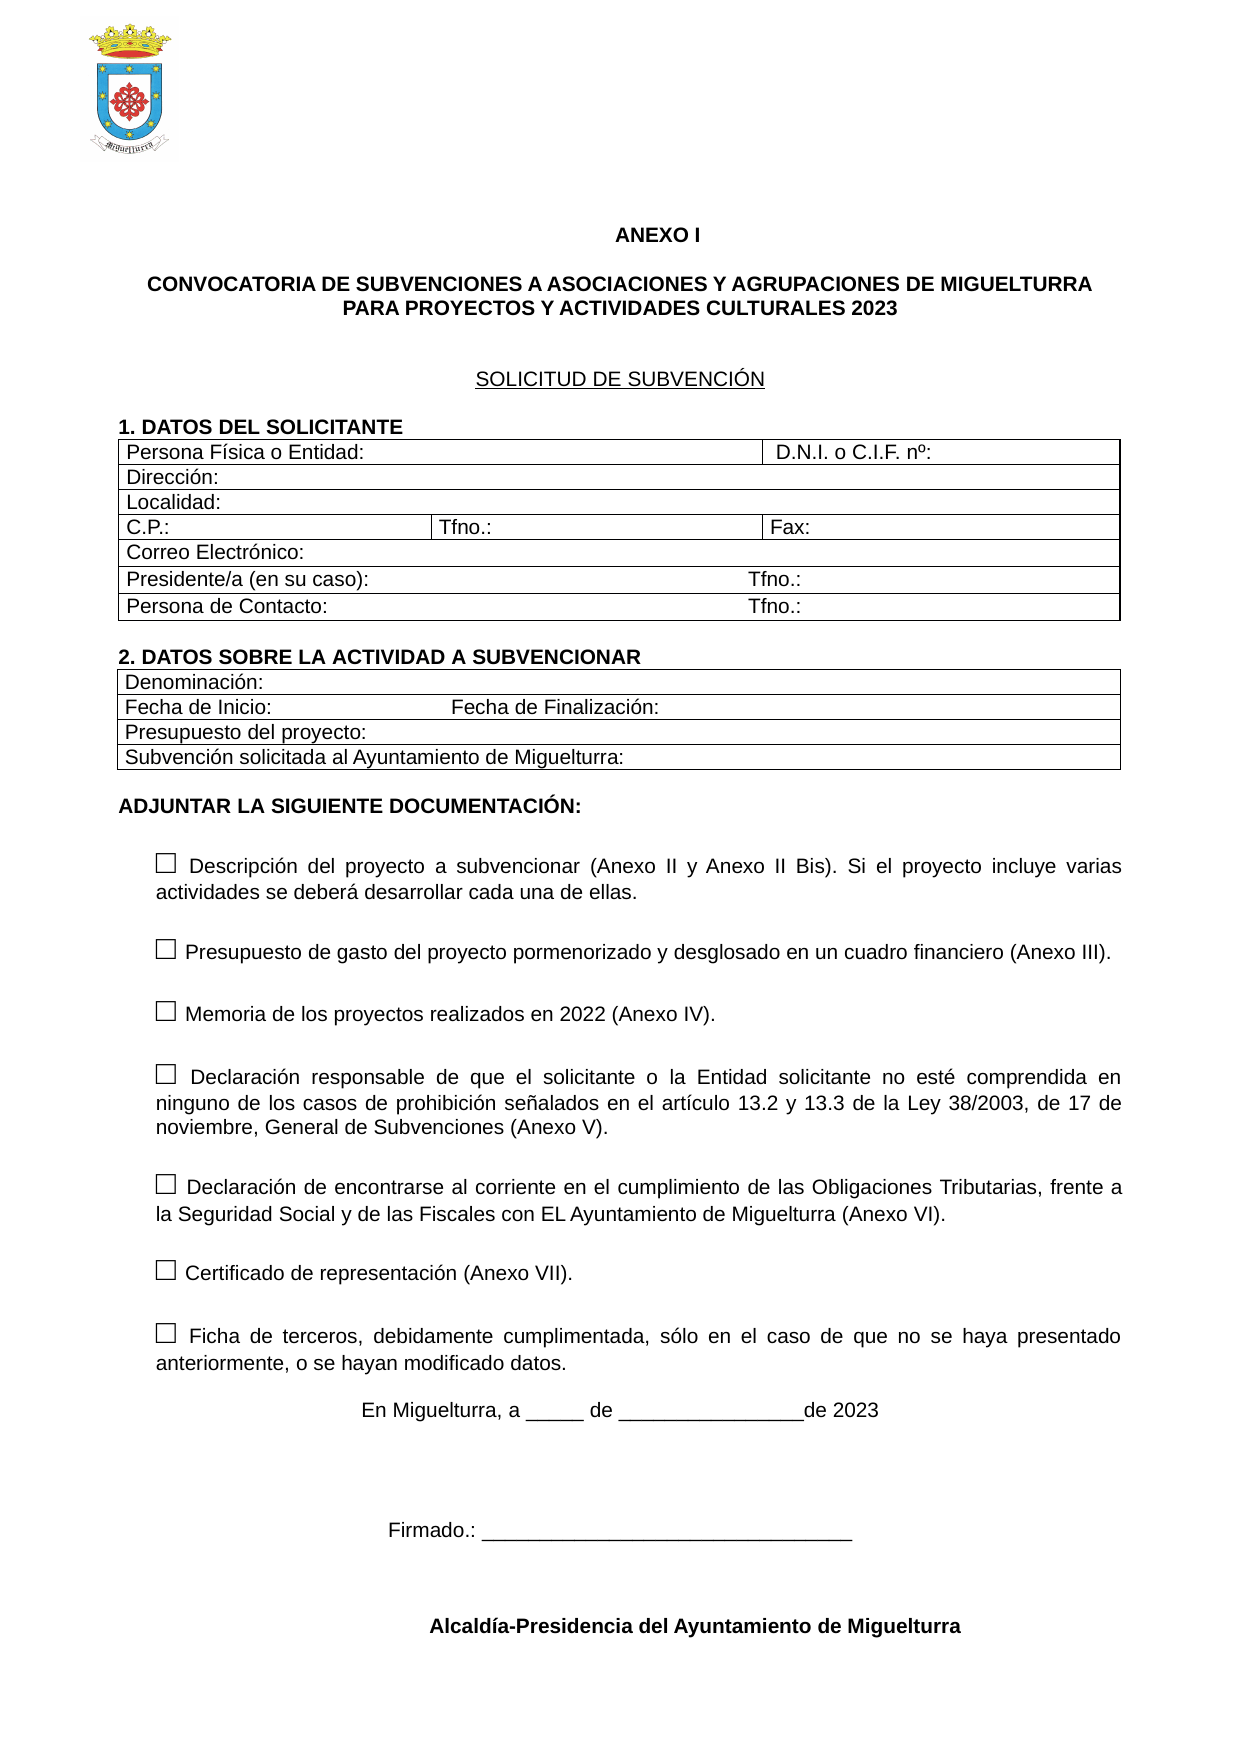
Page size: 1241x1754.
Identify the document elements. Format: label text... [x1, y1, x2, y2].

table_cell Tfno.: [741, 594, 1119, 620]
text ADJUNTAR LA SIGUIENTE DOCUMENTACIÓN: [118, 794, 1122, 818]
list □ Memoria de los proyectos realizados en 2022 (Anexo IV). [118, 990, 1122, 1029]
table_header Persona Física o Entidad: [119, 440, 762, 464]
list □ Presupuesto de gasto del proyecto pormenorizado y desglosado en un cuadro financiero (Anexo III). [118, 928, 1122, 966]
text ANEXO I [118, 219, 1122, 247]
table_header Denominación: [118, 670, 1120, 694]
list □ Declaración responsable de que el solicitante o la Entidad solicitante no esté comprendida en ninguno de los casos de prohibición señalados en el artículo 13.2 y 13.3 de la Ley 38/2003, de 17 de noviembre, General de Subvenciones (Anexo V). [156, 1053, 1122, 1139]
table_cell Fecha de Inicio: Fecha de Finalización: [118, 695, 1120, 719]
table_cell Localidad: [119, 490, 1119, 514]
picture [80, 16, 179, 162]
list □ Declaración de encontrarse al corriente en el cumplimiento de las Obligaciones Tributarias, frente a la Seguridad Social y de las Fiscales con EL Ayuntamiento de Miguelturra (Anexo VI). [156, 1163, 1122, 1226]
list □ Certificado de representación (Anexo VII). [156, 1249, 1122, 1288]
list □ Ficha de terceros, debidamente cumplimentada, sólo en el caso de que no se haya presentado anteriormente, o se hayan modificado datos. [156, 1312, 1122, 1374]
text 1. DATOS DEL SOLICITANTE [118, 415, 1122, 439]
text Alcaldía-Presidencia del Ayuntamiento de Miguelturra [118, 1614, 1122, 1638]
table_cell Correo Electrónico: [119, 540, 741, 566]
table_cell Presupuesto del proyecto: [118, 720, 1120, 744]
list □ Descripción del proyecto a subvencionar (Anexo II y Anexo II Bis). Si el proyecto incluye varias actividades se deberá desarrollar cada una de ellas. [118, 842, 1122, 904]
table_cell Subvención solicitada al Ayuntamiento de Miguelturra: [118, 745, 1120, 769]
table_cell C.P.: [119, 515, 431, 539]
text 2. DATOS SOBRE LA ACTIVIDAD A SUBVENCIONAR [118, 645, 1122, 669]
table_cell Presidente/a (en su caso): [119, 567, 741, 593]
table_cell Tfno.: [741, 567, 1119, 593]
text SOLICITUD DE SUBVENCIÓN [118, 367, 1122, 391]
text En Miguelturra, a _____ de ________________de 2023 [118, 1398, 1122, 1422]
table_cell Tfno.: [432, 515, 762, 539]
table_cell Fax: [763, 515, 1119, 539]
table_cell [741, 540, 1119, 566]
table_cell Dirección: [119, 465, 1119, 489]
table_header D.N.I. o C.I.F. nº: [763, 440, 1119, 464]
text Firmado.: ________________________________ [118, 1518, 1122, 1542]
table_cell Persona de Contacto: [119, 594, 741, 620]
text CONVOCATORIA DE SUBVENCIONES A ASOCIACIONES Y AGRUPACIONES DE MIGUELTURRA PARA PROYECTOS Y ACTIVIDADES CULTURALES 2023 [118, 271, 1122, 319]
